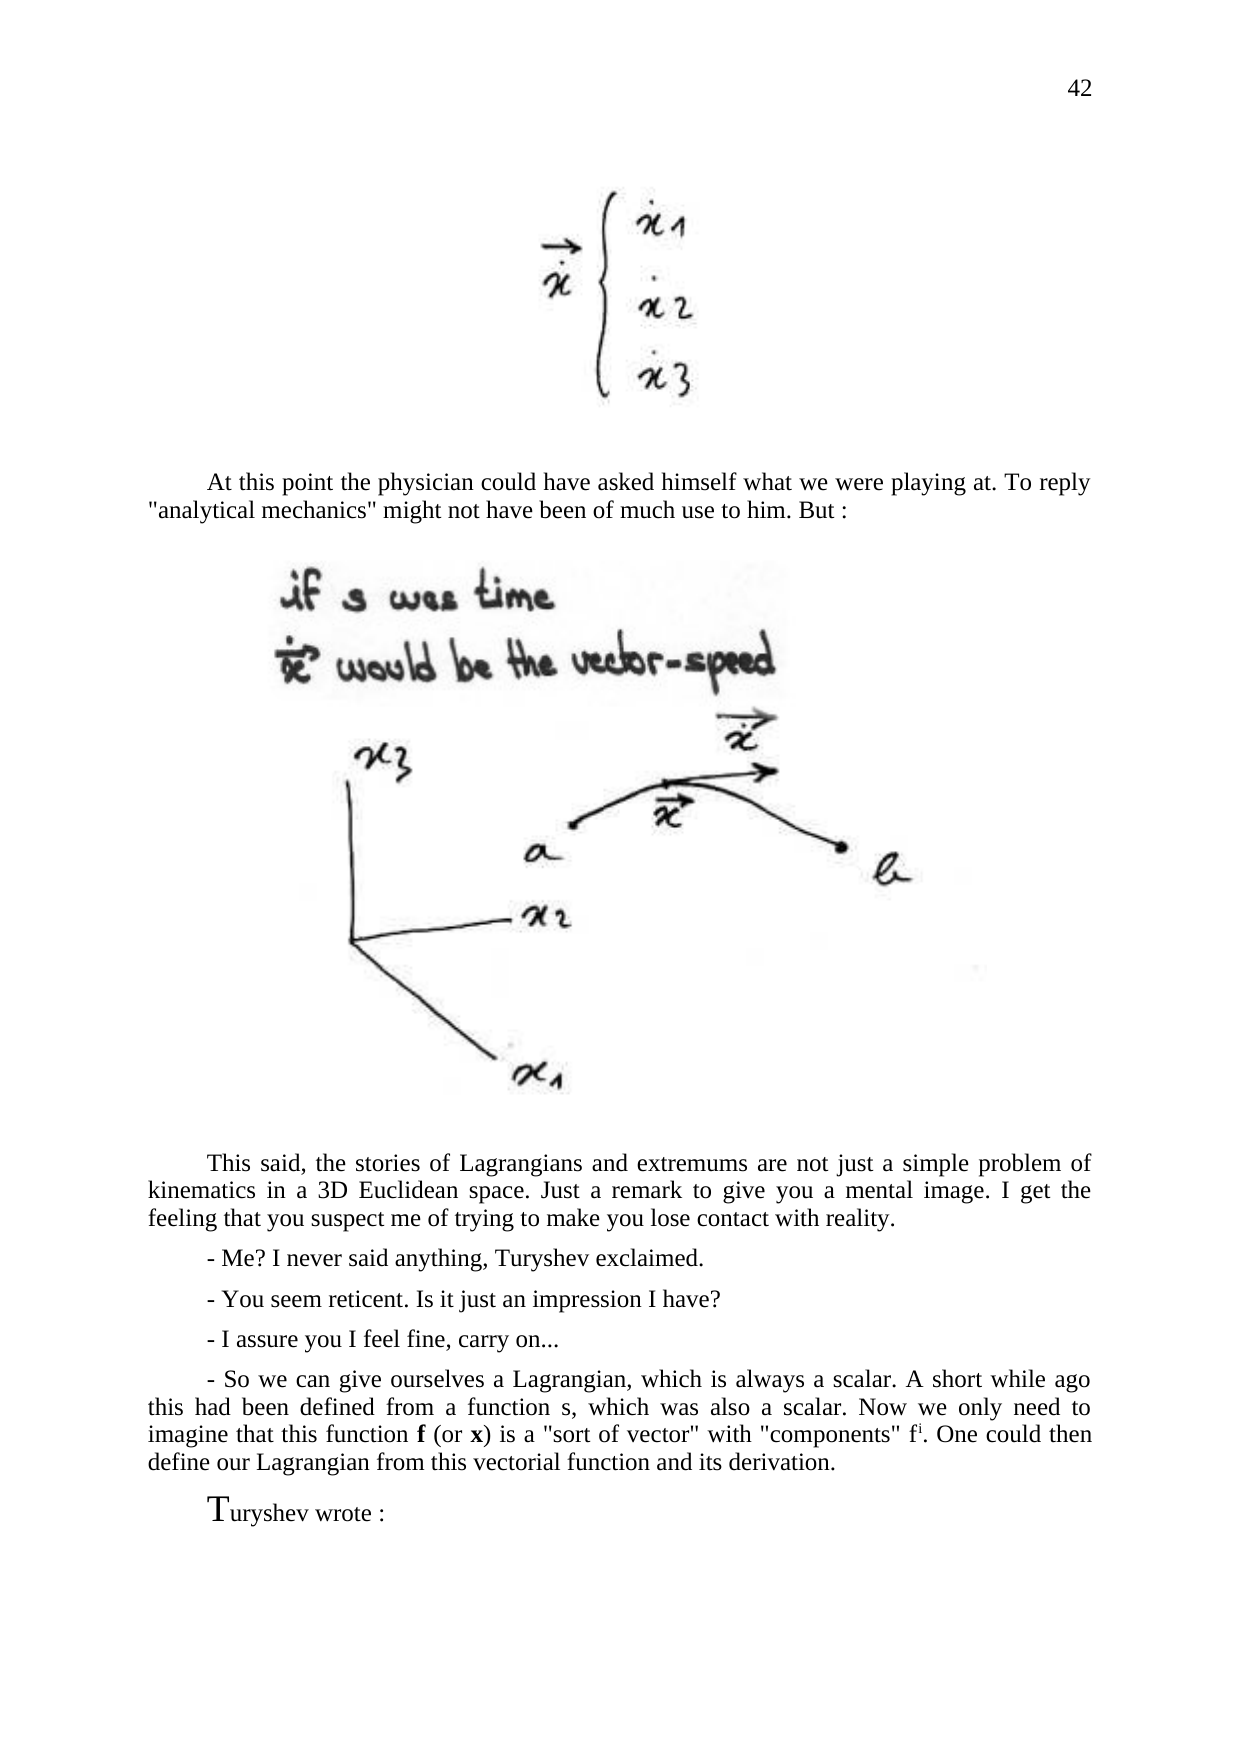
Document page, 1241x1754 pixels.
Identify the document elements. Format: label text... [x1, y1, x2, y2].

text This said, the stories of Lagrangians and extremums are not just a simple problem of kinematics in a 3D Euclidean space. Just a remark to give you a mental image. I get the feeling that you suspect me of trying to make you lose contact with reality. [148, 1149, 1092, 1232]
text - So we can give ourselves a Lagrangian, which is always a scalar. A short while ago this had been defined from a function s, which was also a scalar. Now we only need to imagine that this function f (or x) is a "sort of vector" with "components" fi. One could then define our Lagrangian from this vectorial function and its derivation. [148, 1365, 1092, 1476]
text - I assure you I feel fine, carry on... [148, 1325, 1092, 1353]
text - You seem reticent. Is it just an impression I have? [148, 1285, 1092, 1312]
picture [253, 545, 987, 1115]
picture [510, 156, 730, 435]
text At this point the physician could have asked himself what we were playing at. To reply "analytical mechanics" might not have been of much use to him. But : [148, 468, 1092, 524]
text Turyshev wrote : [148, 1488, 1092, 1530]
text - Me? I never said anything, Turyshev exclaimed. [148, 1244, 1092, 1272]
